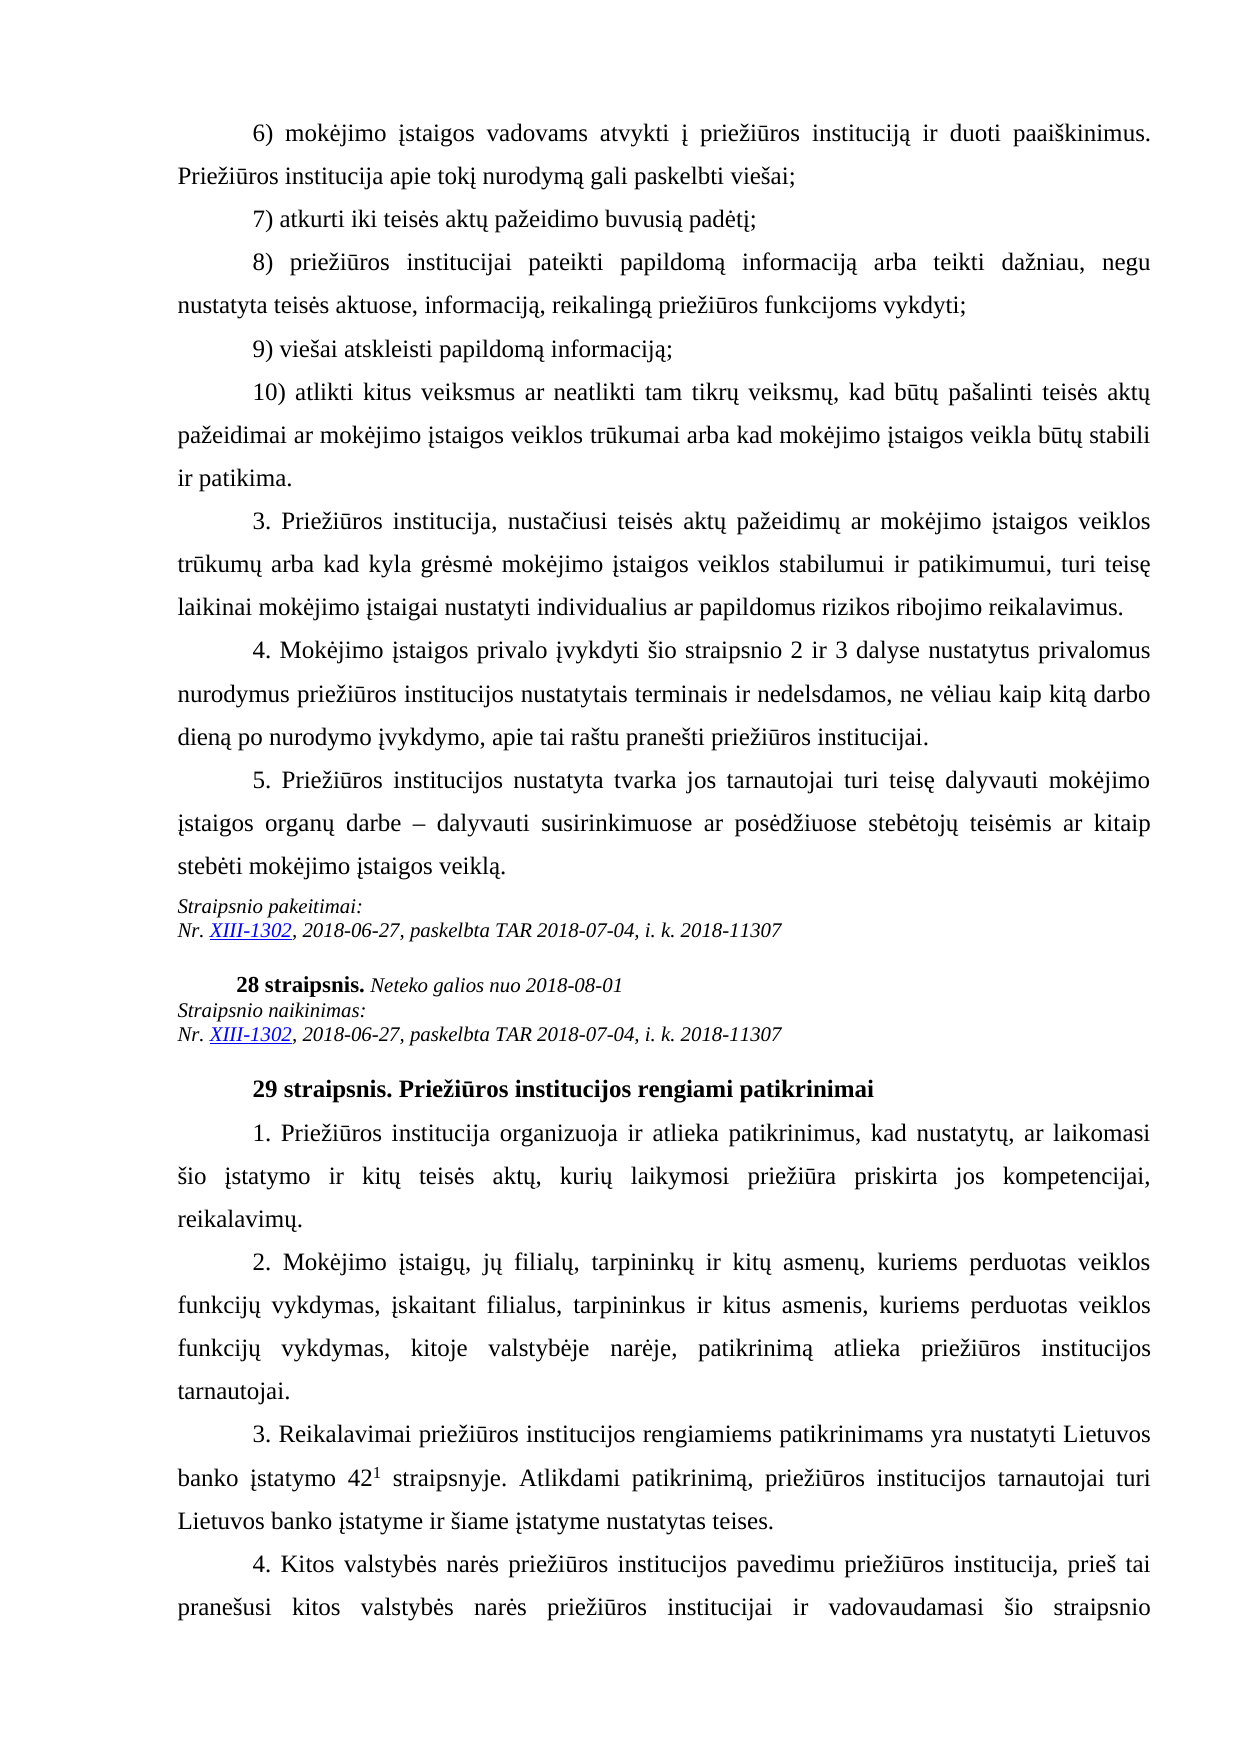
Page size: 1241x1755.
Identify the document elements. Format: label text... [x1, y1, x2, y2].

text 29 straipsnis. Priežiūros institucijos rengiami patikrinimai [177, 1074, 1152, 1103]
text 2. Mokėjimo įstaigų, jų filialų, tarpininkų ir kitų asmenų, kuriems perduotas veiklos funkcijų vykdymas, įskaitant filialus, tarpininkus ir kitus asmenis, kuriems perduotas veiklos funkcijų vykdymas, kitoje valstybėje narėje, patikrinimą atlieka priežiūros institucijos tarnautojai. [177, 1247, 1152, 1405]
text 5. Priežiūros institucijos nustatyta tvarka jos tarnautojai turi teisę dalyvauti mokėjimo įstaigos organų darbe – dalyvauti susirinkimuose ar posėdžiuose stebėtojų teisėmis ar kitaip stebėti mokėjimo įstaigos veiklą. [177, 765, 1152, 880]
text 8) priežiūros institucijai pateikti papildomą informaciją arba teikti dažniau, negu nustatyta teisės aktuose, informaciją, reikalingą priežiūros funkcijoms vykdyti; [177, 247, 1152, 319]
text 4. Kitos valstybės narės priežiūros institucijos pavedimu priežiūros institucija, prieš tai pranešusi kitos valstybės narės priežiūros institucijai ir vadovaudamasi šio straipsnio [177, 1549, 1152, 1621]
text 9) viešai atskleisti papildomą informaciją; [177, 334, 1152, 362]
text 7) atkurti iki teisės aktų pažeidimo buvusią padėtį; [177, 204, 1152, 233]
text 3. Reikalavimai priežiūros institucijos rengiamiems patikrinimams yra nustatyti Lietuvos banko įstatymo 421 straipsnyje. Atlikdami patikrinimą, priežiūros institucijos tarnautojai turi Lietuvos banko įstatyme ir šiame įstatyme nustatytas teises. [177, 1419, 1152, 1534]
text Nr. XIII-1302, 2018-06-27, paskelbta TAR 2018-07-04, i. k. 2018-11307 [177, 1022, 1152, 1046]
text 3. Priežiūros institucija, nustačiusi teisės aktų pažeidimų ar mokėjimo įstaigos veiklos trūkumų arba kad kyla grėsmė mokėjimo įstaigos veiklos stabilumui ir patikimumui, turi teisę laikinai mokėjimo įstaigai nustatyti individualius ar papildomus rizikos ribojimo reikalavimus. [177, 506, 1152, 621]
text Straipsnio pakeitimai: [177, 894, 1152, 918]
text 28 straipsnis. Neteko galios nuo 2018-08-01 [177, 971, 1152, 998]
text 4. Mokėjimo įstaigos privalo įvykdyti šio straipsnio 2 ir 3 dalyse nustatytus privalomus nurodymus priežiūros institucijos nustatytais terminais ir nedelsdamos, ne vėliau kaip kitą darbo dieną po nurodymo įvykdymo, apie tai raštu pranešti priežiūros institucijai. [177, 636, 1152, 751]
text 1. Priežiūros institucija organizuoja ir atlieka patikrinimus, kad nustatytų, ar laikomasi šio įstatymo ir kitų teisės aktų, kurių laikymosi priežiūra priskirta jos kompetencijai, reikalavimų. [177, 1118, 1152, 1233]
text 6) mokėjimo įstaigos vadovams atvykti į priežiūros instituciją ir duoti paaiškinimus. Priežiūros institucija apie tokį nurodymą gali paskelbti viešai; [177, 118, 1152, 190]
text 10) atlikti kitus veiksmus ar neatlikti tam tikrų veiksmų, kad būtų pašalinti teisės aktų pažeidimai ar mokėjimo įstaigos veiklos trūkumai arba kad mokėjimo įstaigos veikla būtų stabili ir patikima. [177, 377, 1152, 492]
text Straipsnio naikinimas: [177, 998, 1152, 1022]
text Nr. XIII-1302, 2018-06-27, paskelbta TAR 2018-07-04, i. k. 2018-11307 [177, 918, 1152, 942]
